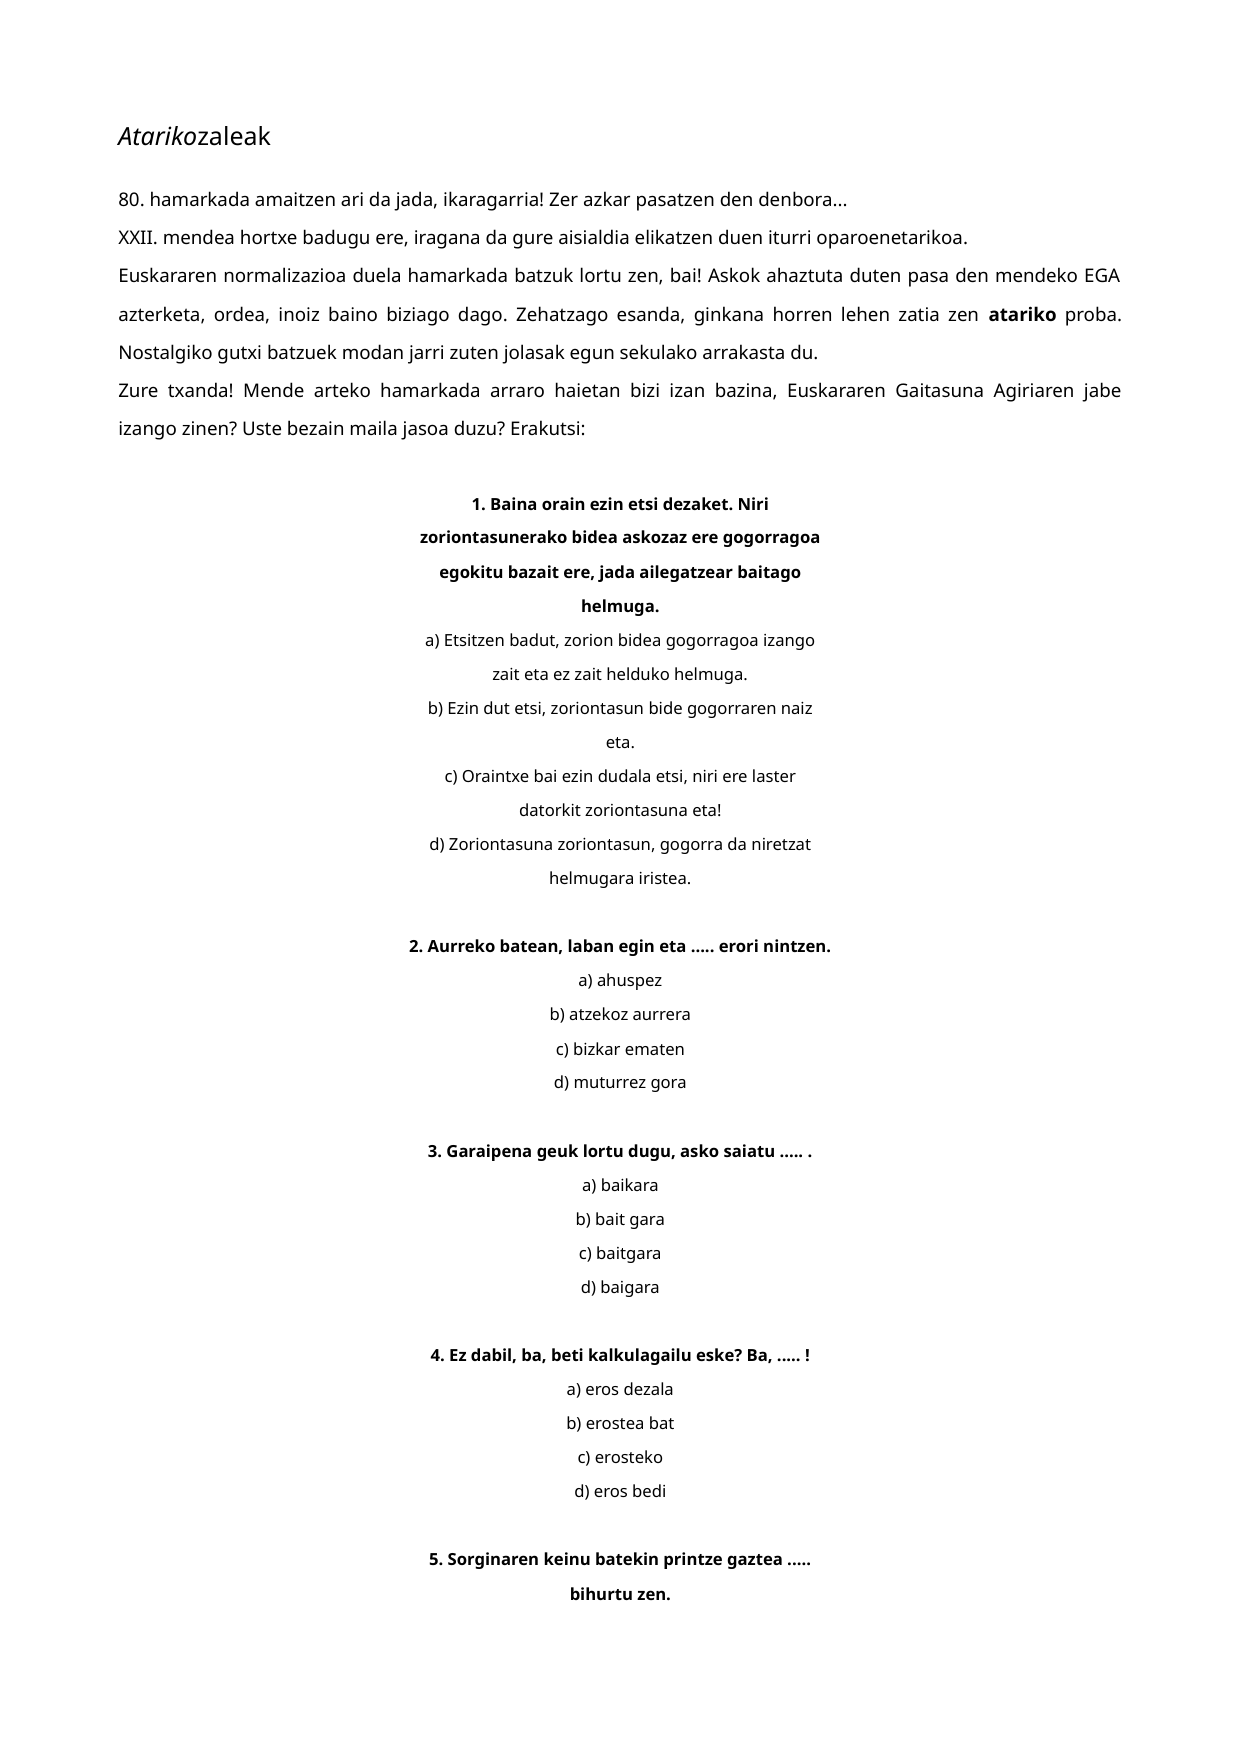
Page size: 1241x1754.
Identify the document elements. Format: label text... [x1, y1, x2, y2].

text c) Oraintxe bai ezin dudala etsi, niri ere laster [118, 764, 1122, 787]
text 3. Garaipena geuk lortu dugu, asko saiatu ..... . [118, 1139, 1122, 1162]
text a) baikara [118, 1173, 1122, 1196]
text 1. Baina orain ezin etsi dezaket. Niri [118, 492, 1122, 515]
text d) baigara [118, 1276, 1122, 1298]
text helmugara iristea. [118, 867, 1122, 889]
text 80. hamarkada amaitzen ari da jada, ikaragarria! Zer azkar pasatzen den denbora... [118, 186, 1122, 212]
text eta. [118, 731, 1122, 753]
text c) baitgara [118, 1241, 1122, 1264]
text d) muturrez gora [118, 1071, 1122, 1094]
text zoriontasunerako bidea askozaz ere gogorragoa [118, 526, 1122, 549]
text c) bizkar ematen [118, 1037, 1122, 1060]
text zait eta ez zait helduko helmuga. [118, 662, 1122, 685]
text egokitu bazait ere, jada ailegatzear baitago [118, 560, 1122, 583]
text bihurtu zen. [118, 1582, 1122, 1605]
text 4. Ez dabil, ba, beti kalkulagailu eske? Ba, ..... ! [118, 1344, 1122, 1366]
text a) Etsitzen badut, zorion bidea gogorragoa izango [118, 628, 1122, 651]
text datorkit zoriontasuna eta! [118, 799, 1122, 821]
text a) ahuspez [118, 969, 1122, 992]
text Zure txanda! Mende arteko hamarkada arraro haietan bizi izan bazina, Euskararen Gaitasuna Agiriaren jabe izango zinen? Uste bezain maila jasoa duzu? Erakutsi: [118, 377, 1122, 441]
text d) eros bedi [118, 1480, 1122, 1503]
text b) Ezin dut etsi, zoriontasun bide gogorraren naiz [118, 696, 1122, 719]
text Euskararen normalizazioa duela hamarkada batzuk lortu zen, bai! Askok ahaztuta duten pasa den mendeko EGA azterketa, ordea, inoiz baino biziago dago. Zehatzago esanda, ginkana horren lehen zatia zen atariko proba. Nostalgiko gutxi batzuek modan jarri zuten jolasak egun sekulako arrakasta du. [118, 263, 1122, 365]
text helmuga. [118, 594, 1122, 617]
text Atarikozaleak [118, 118, 1122, 152]
text XXII. mendea hortxe badugu ere, iragana da gure aisialdia elikatzen duen iturri oparoenetarikoa. [118, 224, 1122, 250]
text a) eros dezala [118, 1378, 1122, 1400]
text b) erostea bat [118, 1412, 1122, 1434]
text 2. Aurreko batean, laban egin eta ..... erori nintzen. [118, 935, 1122, 958]
text d) Zoriontasuna zoriontasun, gogorra da niretzat [118, 833, 1122, 855]
text b) bait gara [118, 1207, 1122, 1230]
text b) atzekoz aurrera [118, 1003, 1122, 1026]
text c) erosteko [118, 1446, 1122, 1468]
text 5. Sorginaren keinu batekin printze gaztea ..... [118, 1548, 1122, 1571]
